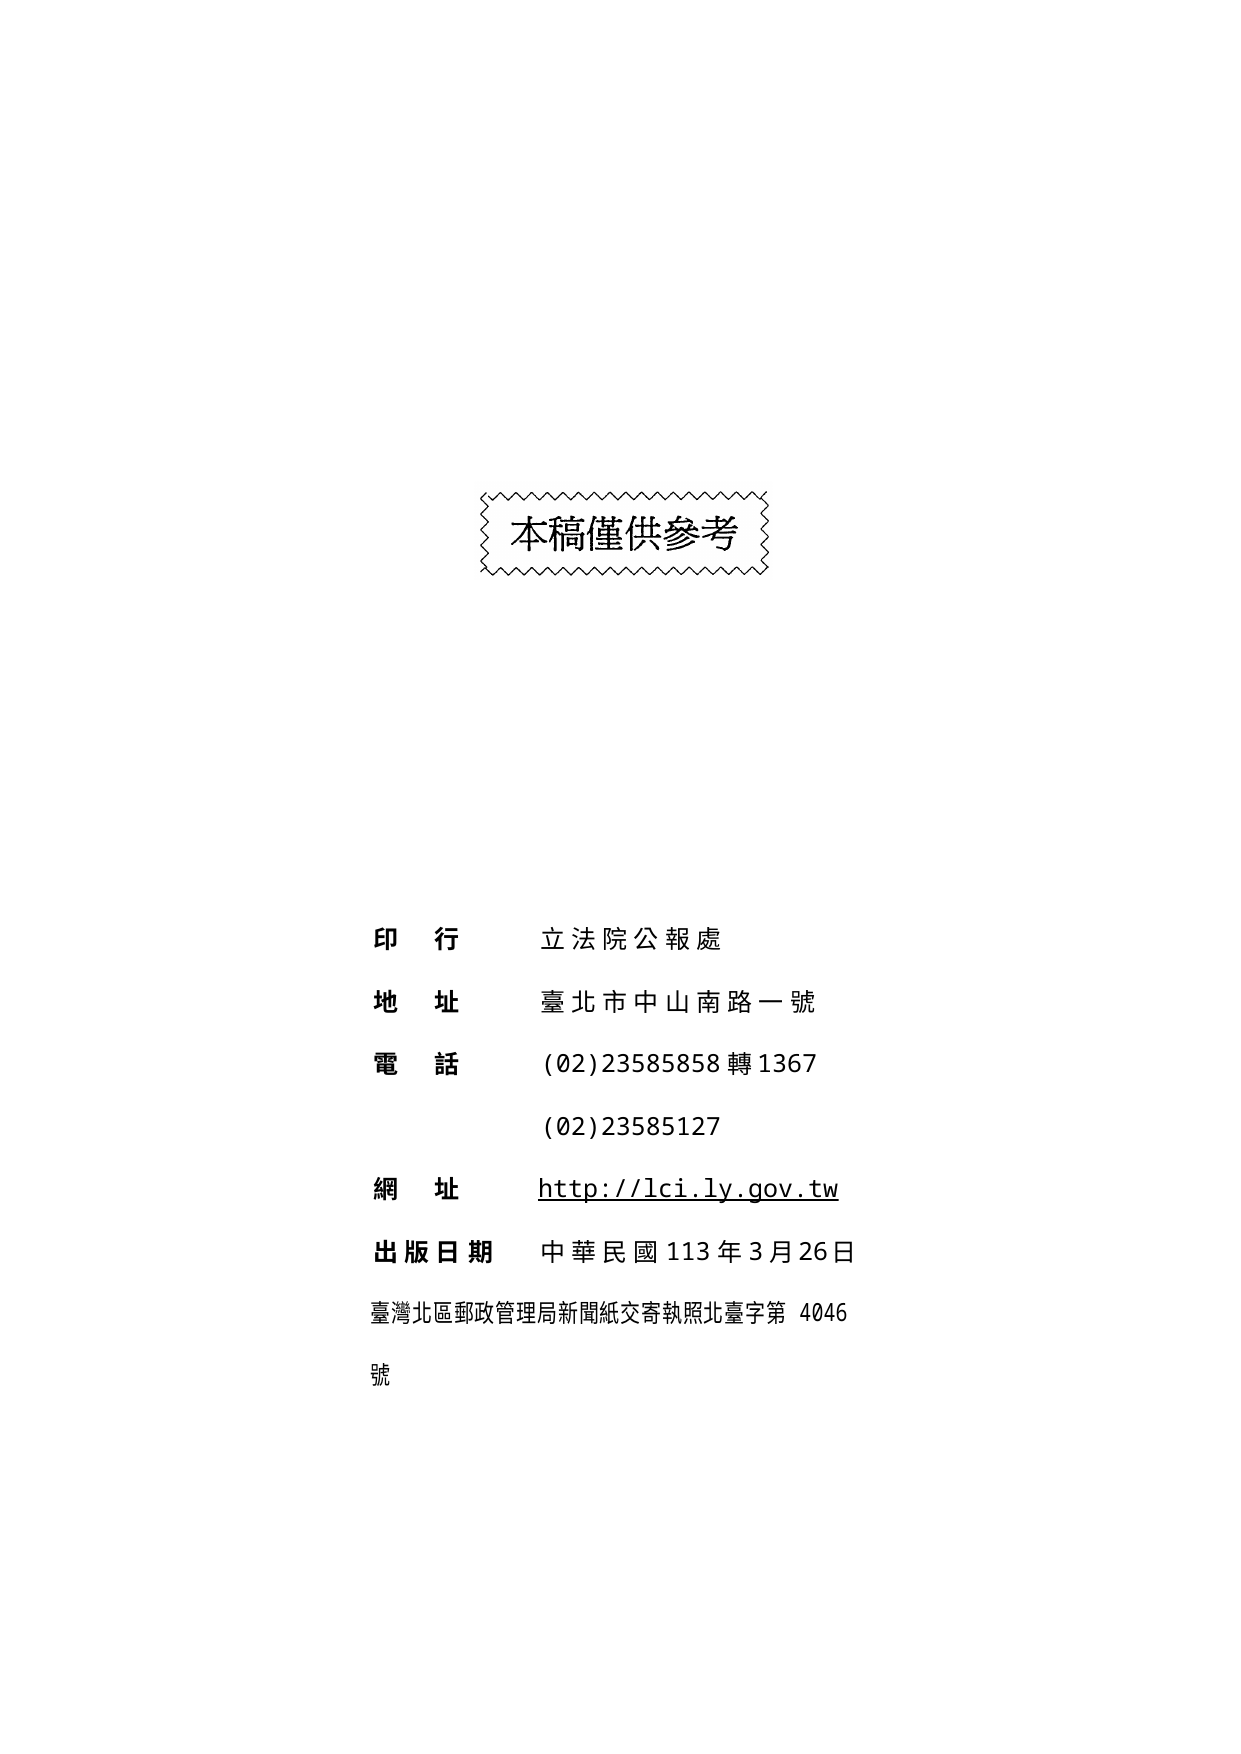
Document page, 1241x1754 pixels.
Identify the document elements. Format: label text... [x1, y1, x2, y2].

table_cell 出版日期 [362, 1219, 534, 1281]
table_cell 地址 [362, 969, 534, 1031]
table_header 印行 [362, 906, 534, 969]
table_cell 臺北市中山南路一號 [534, 969, 878, 1031]
table_header 立法院公報處 [534, 906, 878, 969]
table_cell 電話 [362, 1031, 534, 1156]
table_header [468, 406, 773, 594]
table_cell 網址 [362, 1156, 534, 1219]
table_cell 臺灣北區郵政管理局新聞紙交寄執照北臺字第4046號 [362, 1281, 878, 1406]
table_cell http://lci.ly.gov.tw [534, 1156, 878, 1219]
table_cell (02)23585858轉1367 (02)23585127 [534, 1031, 878, 1156]
table_cell 中華民國113年3月26日 [534, 1219, 878, 1281]
